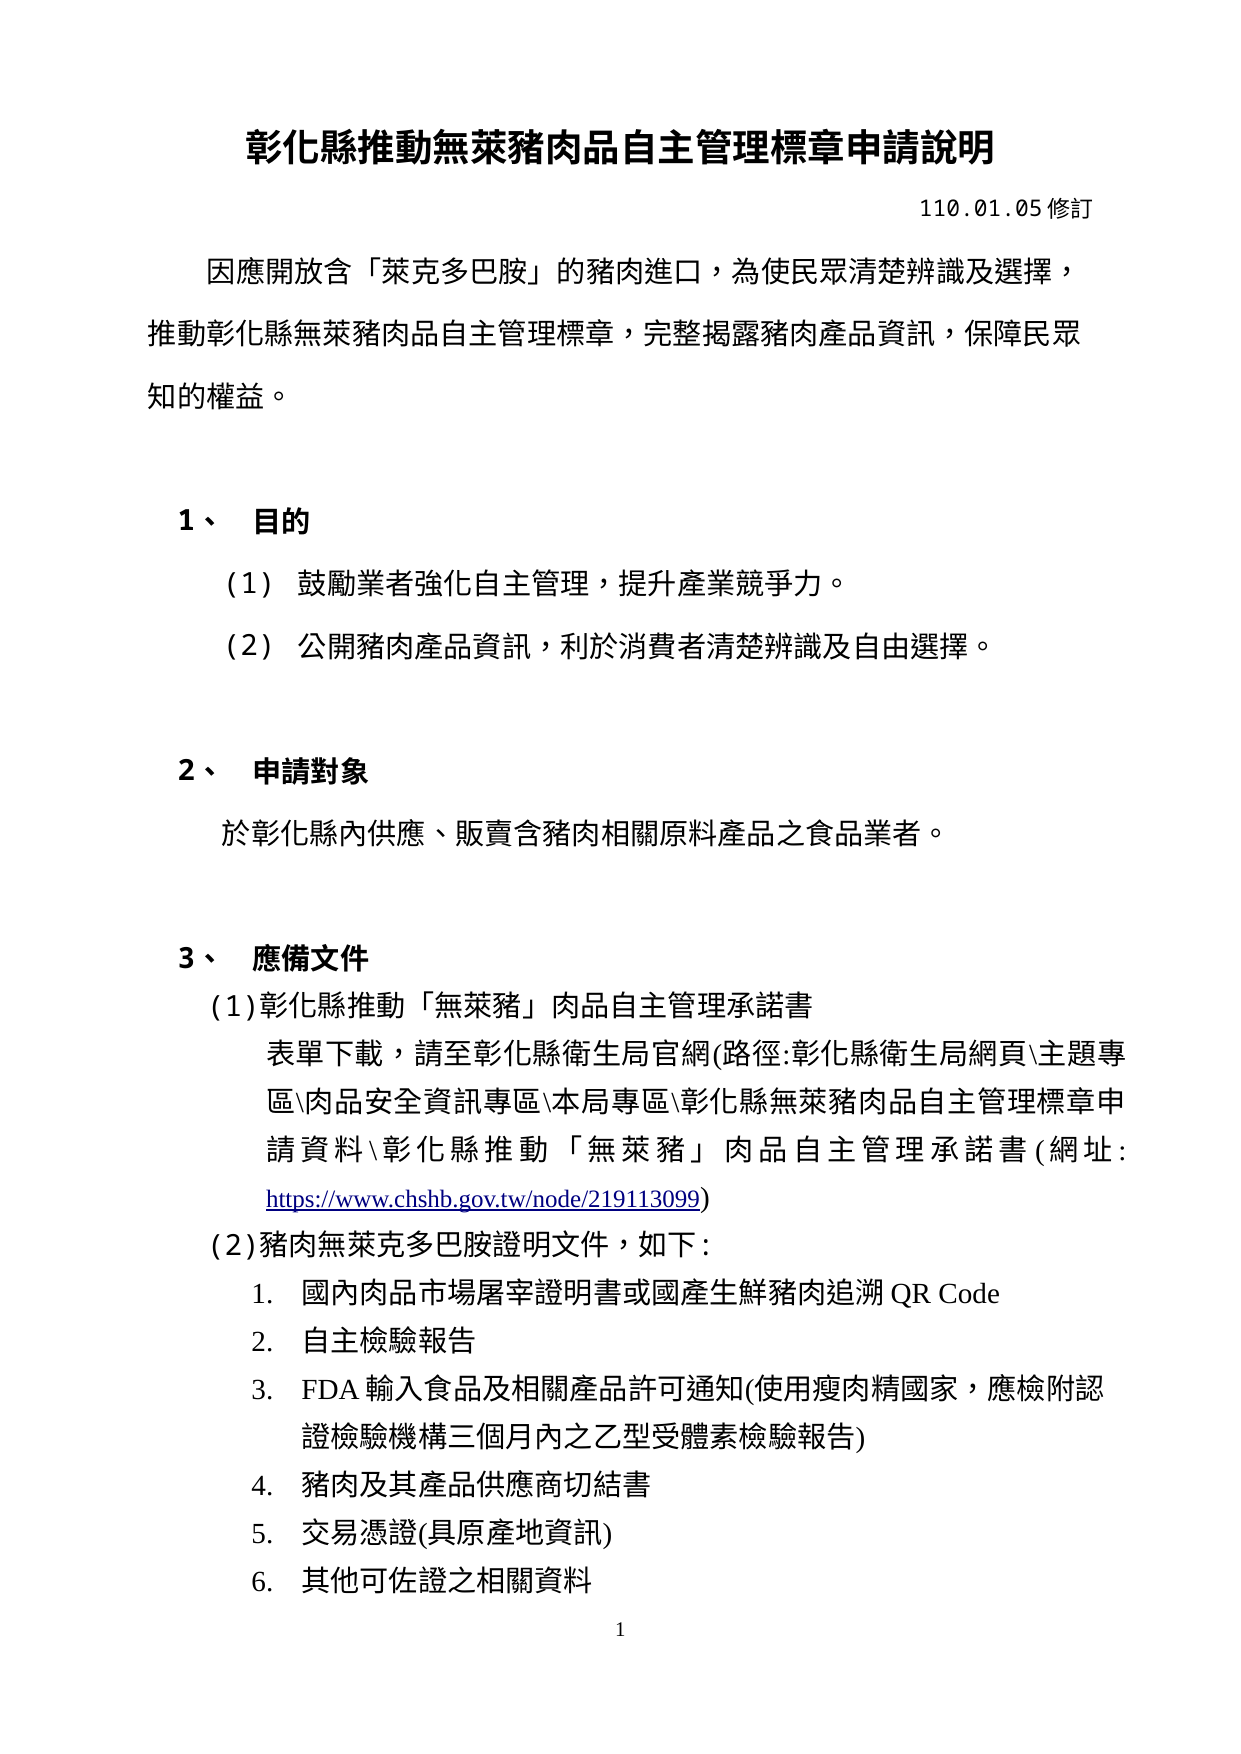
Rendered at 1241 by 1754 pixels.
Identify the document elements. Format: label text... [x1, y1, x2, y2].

list 豬肉及其產品供應商切結書 [251, 1457, 1126, 1505]
text 彰化縣推動無萊豬肉品自主管理標章申請說明 [148, 103, 1092, 165]
text 因應開放含「萊克多巴胺」的豬肉進口，為使民眾清楚辨識及選擇，推動彰化縣無萊豬肉品自主管理標章，完整揭露豬肉產品資訊，保障民眾知的權益。 [148, 228, 1092, 415]
list 目的 [177, 478, 1092, 540]
list 其他可佐證之相關資料 [251, 1553, 1126, 1601]
list FDA輸入食品及相關產品許可通知(使用瘦肉精國家，應檢附認證檢驗機構三個月內之乙型受體素檢驗報告) [251, 1361, 1126, 1457]
list 豬肉無萊克多巴胺證明文件，如下: [207, 1217, 1126, 1265]
text 於彰化縣內供應、販賣含豬肉相關原料產品之食品業者。 [222, 790, 1092, 853]
list 公開豬肉產品資訊，利於消費者清楚辨識及自由選擇。 [223, 603, 1092, 665]
list 申請對象 [177, 728, 1092, 790]
list 自主檢驗報告 [251, 1313, 1126, 1361]
list 鼓勵業者強化自主管理，提升產業競爭力。 [223, 540, 1092, 603]
text 表單下載，請至彰化縣衛生局官網(路徑:彰化縣衛生局網頁\主題專區\肉品安全資訊專區\本局專區\彰化縣無萊豬肉品自主管理標章申請資料\彰化縣推動「無萊豬」肉品自主管理承諾書(網址: https://www.chshb.gov.tw/node/219113099) [266, 1026, 1126, 1217]
text 110.01.05修訂 [148, 165, 1092, 228]
list 彰化縣推動「無萊豬」肉品自主管理承諾書 [207, 978, 1126, 1026]
list 應備文件 [177, 915, 1092, 978]
list 交易憑證(具原產地資訊) [251, 1505, 1126, 1553]
list 國內肉品市場屠宰證明書或國產生鮮豬肉追溯QR Code [251, 1265, 1126, 1313]
